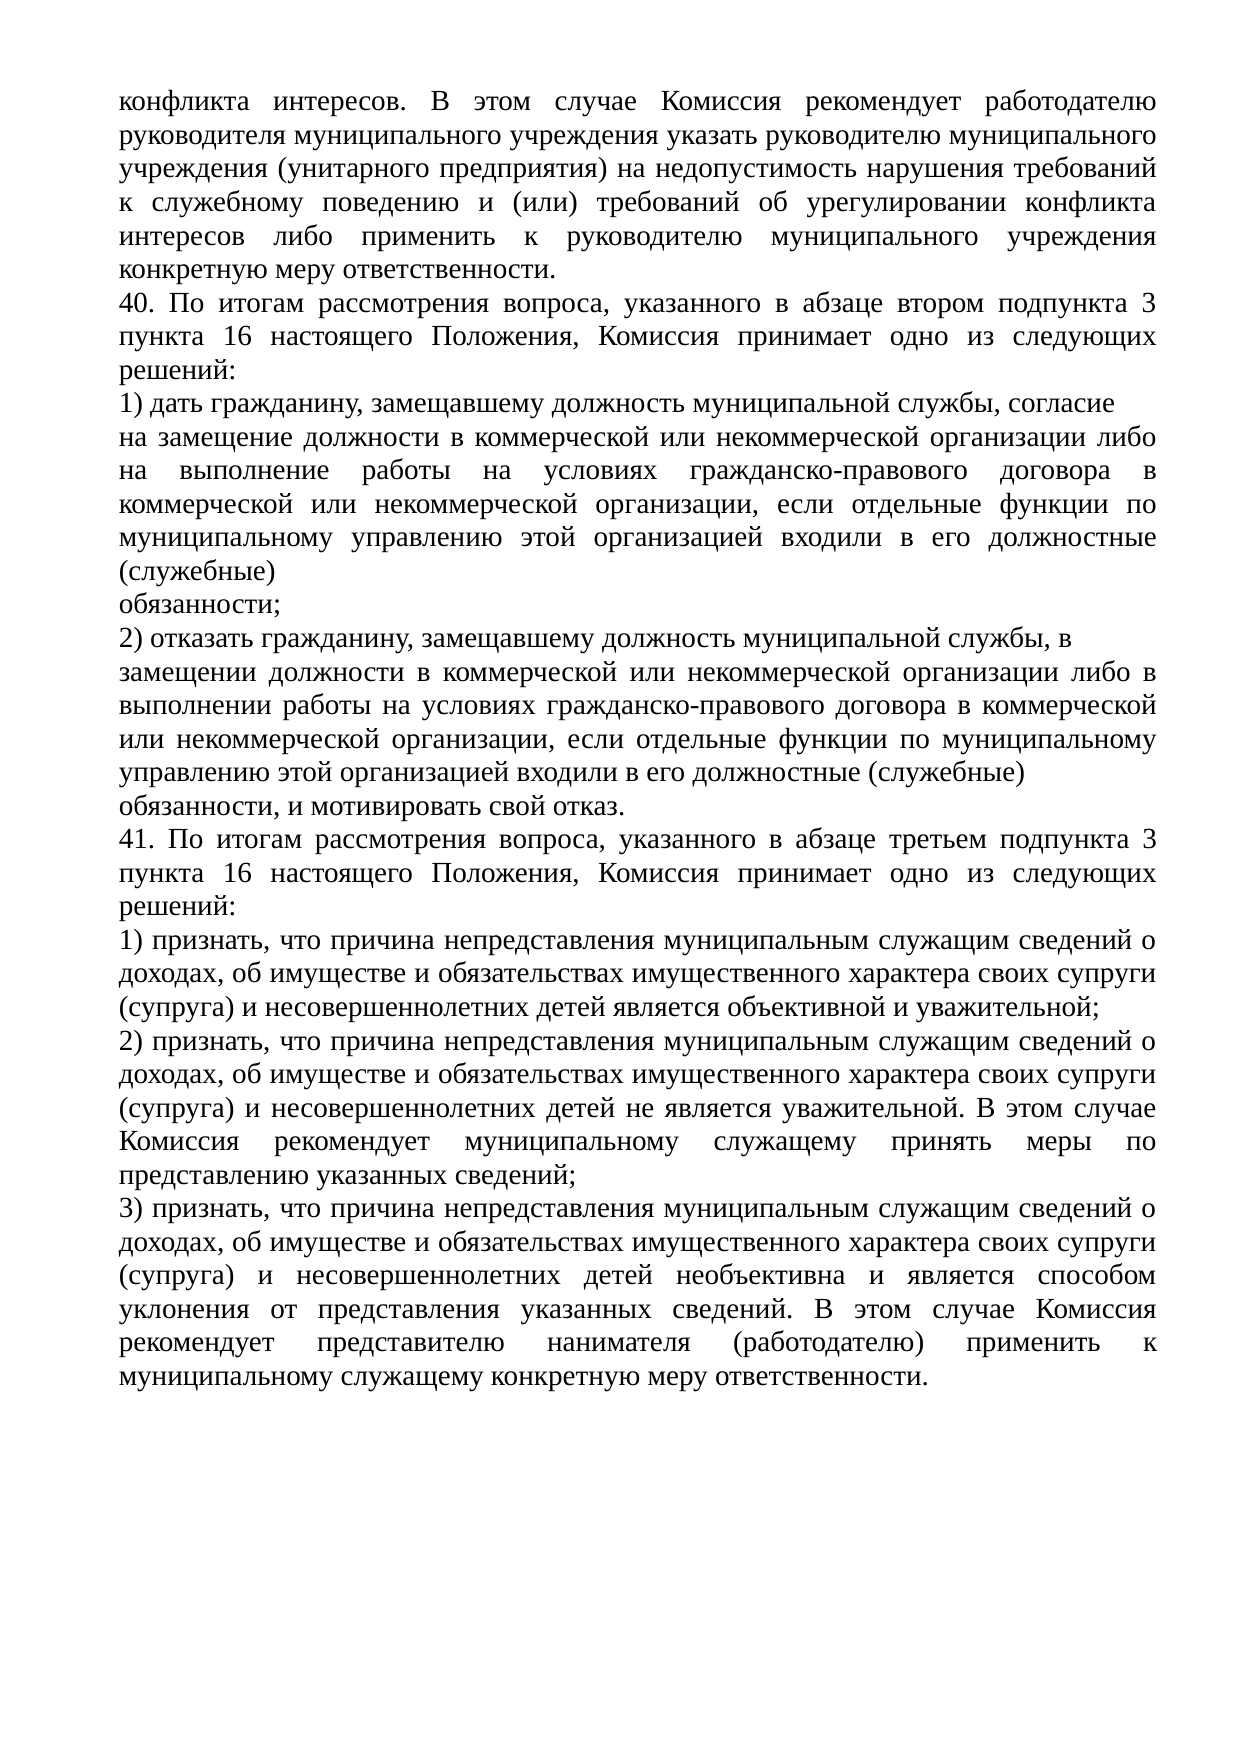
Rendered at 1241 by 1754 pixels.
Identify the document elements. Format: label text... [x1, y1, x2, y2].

text конфликта интересов. В этом случае Комиссия рекомендует работодателю руководителя муниципального учреждения указать руководителю муниципального учреждения (унитарного предприятия) на недопустимость нарушения требований к служебному поведению и (или) требований об урегулировании конфликта интересов либо применить к руководителю муниципального учреждения конкретную меру ответственности. [118, 83, 1158, 285]
text на замещение должности в коммерческой или некоммерческой организации либо на выполнение работы на условиях гражданско-правового договора в коммерческой или некоммерческой организации, если отдельные функции по муниципальному управлению этой организацией входили в его должностные (служебные) [118, 419, 1158, 587]
text 40. По итогам рассмотрения вопроса, указанного в абзаце втором подпункта 3 пункта 16 настоящего Положения, Комиссия принимает одно из следующих решений: [118, 285, 1158, 385]
text 2) отказать гражданину, замещавшему должность муниципальной службы, в [118, 620, 1158, 654]
text 41. По итогам рассмотрения вопроса, указанного в абзаце третьем подпункта 3 пункта 16 настоящего Положения, Комиссия принимает одно из следующих решений: [118, 821, 1158, 922]
text обязанности; [118, 587, 1158, 620]
text 3) признать, что причина непредставления муниципальным служащим сведений о доходах, об имуществе и обязательствах имущественного характера своих супруги (супруга) и несовершеннолетних детей необъективна и является способом уклонения от представления указанных сведений. В этом случае Комиссия рекомендует представителю нанимателя (работодателю) применить к муниципальному служащему конкретную меру ответственности. [118, 1190, 1158, 1392]
text замещении должности в коммерческой или некоммерческой организации либо в выполнении работы на условиях гражданско-правового договора в коммерческой или некоммерческой организации, если отдельные функции по муниципальному управлению этой организацией входили в его должностные (служебные) [118, 654, 1158, 788]
text 1) признать, что причина непредставления муниципальным служащим сведений о доходах, об имуществе и обязательствах имущественного характера своих супруги (супруга) и несовершеннолетних детей является объективной и уважительной; [118, 922, 1158, 1023]
text 1) дать гражданину, замещавшему должность муниципальной службы, согласие [118, 385, 1158, 419]
text 2) признать, что причина непредставления муниципальным служащим сведений о доходах, об имуществе и обязательствах имущественного характера своих супруги (супруга) и несовершеннолетних детей не является уважительной. В этом случае Комиссия рекомендует муниципальному служащему принять меры по представлению указанных сведений; [118, 1023, 1158, 1190]
text обязанности, и мотивировать свой отказ. [118, 788, 1158, 821]
